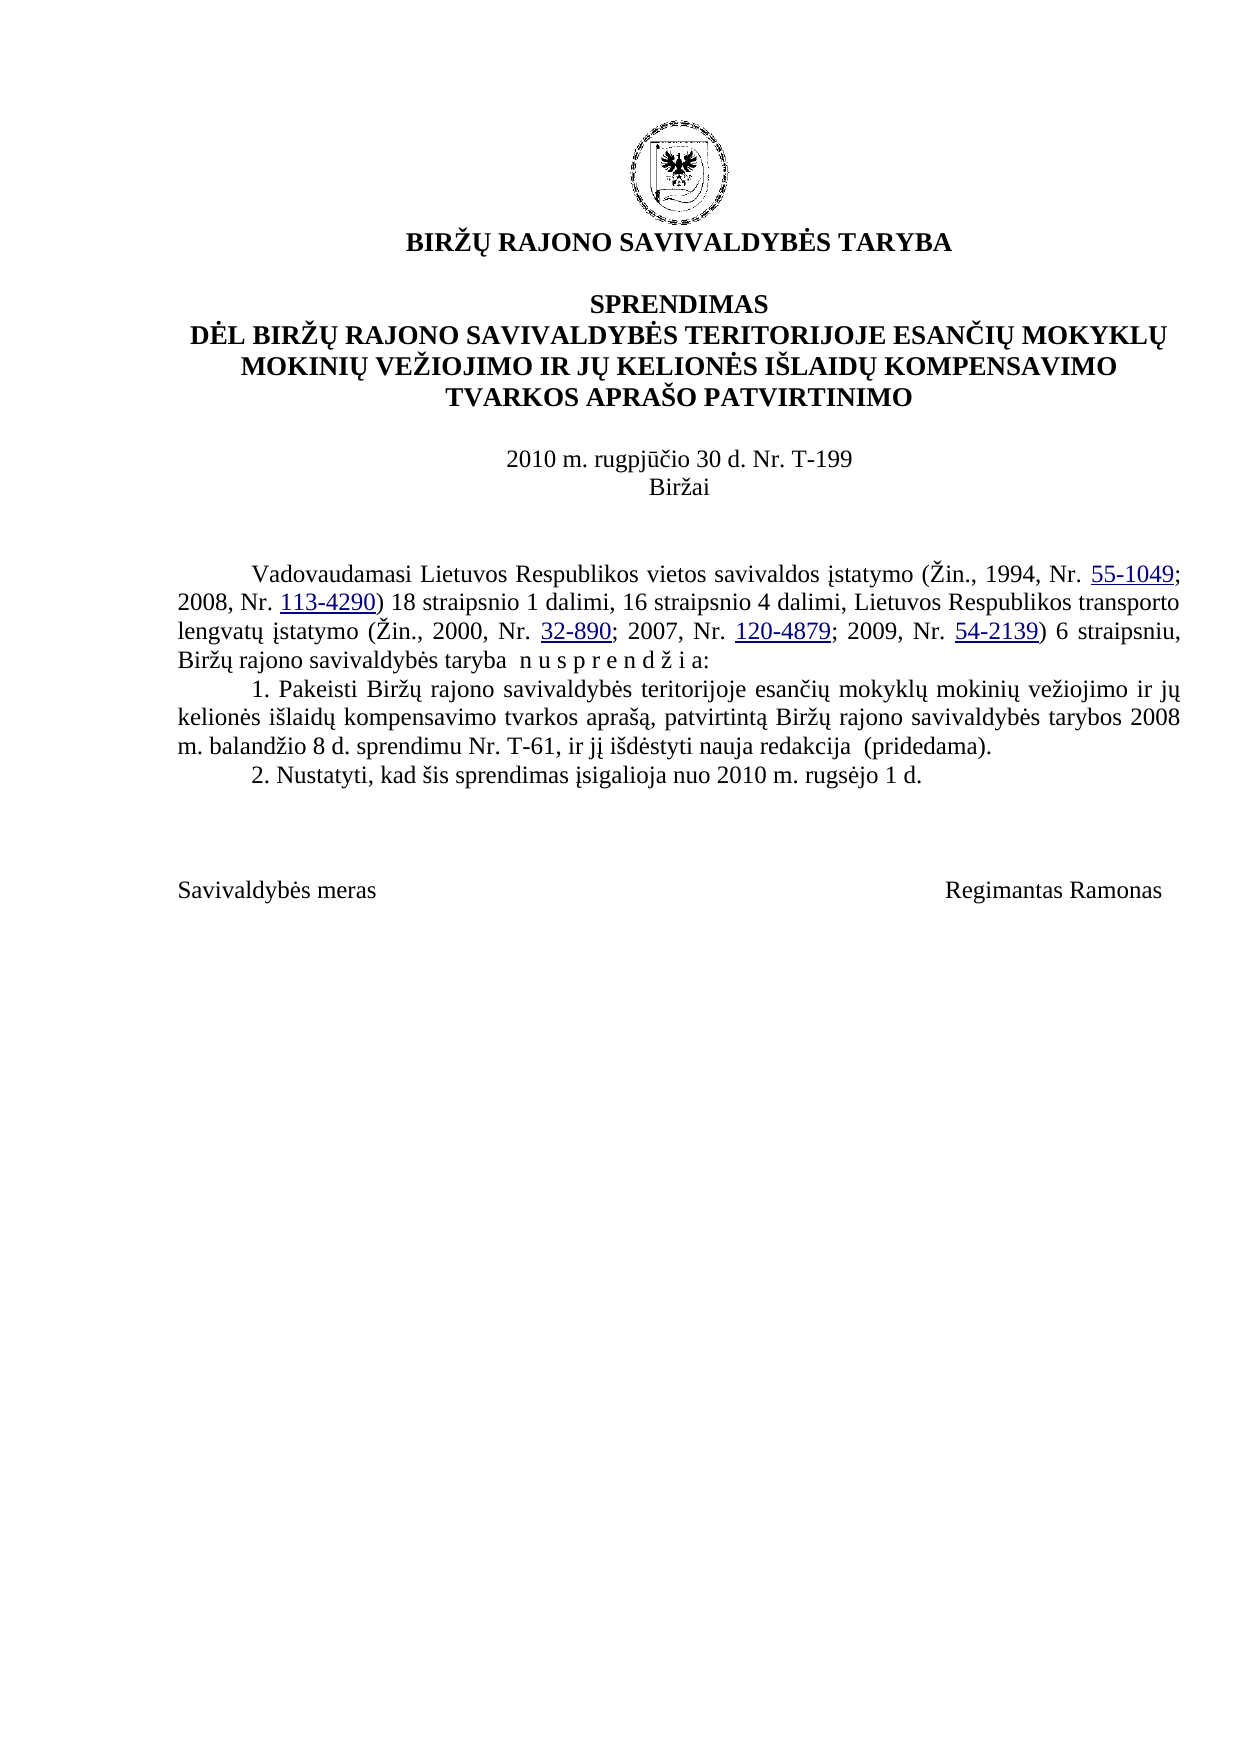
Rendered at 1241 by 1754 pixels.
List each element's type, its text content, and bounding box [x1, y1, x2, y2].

text Dėl BIRŽŲ RAJONO SAVIVALDYBĖS TERITORIJOJE ESANČIŲ MOKYKLŲ MOKINIŲ VEŽIOJIMO IR JŲ KELIONĖS IŠLAIDŲ kompensavimo TVARKOS APRAŠO PATVIRTINIMO [177, 319, 1181, 412]
text BIRŽŲ RAJONO SAVIVALDYBĖS TARYBA [177, 226, 1181, 257]
text Biržai [177, 472, 1181, 501]
text 2. Nustatyti, kad šis sprendimas įsigalioja nuo 2010 m. rugsėjo 1 d. [177, 760, 1181, 789]
text Vadovaudamasi Lietuvos Respublikos vietos savivaldos įstatymo (Žin., 1994, Nr. 55-1049; 2008, Nr. 113-4290) 18 straipsnio 1 dalimi, 16 straipsnio 4 dalimi, Lietuvos Respublikos transporto lengvatų įstatymo (Žin., 2000, Nr. 32-890; 2007, Nr. 120-4879; 2009, Nr. 54-2139) 6 straipsniu, Biržų rajono savivaldybės taryba n u s p r e n d ž i a: [177, 559, 1181, 674]
text 1. Pakeisti Biržų rajono savivaldybės teritorijoje esančių mokyklų mokinių vežiojimo ir jų kelionės išlaidų kompensavimo tvarkos aprašą, patvirtintą Biržų rajono savivaldybės tarybos 2008 m. balandžio 8 d. sprendimu Nr. T-61, ir jį išdėstyti nauja redakcija (pridedama). [177, 674, 1181, 760]
text 2010 m. rugpjūčio 30 d. Nr. T-199 [177, 444, 1181, 472]
text sprendimas [177, 288, 1181, 319]
text Savivaldybės meras Regimantas Ramonas [177, 875, 1181, 904]
